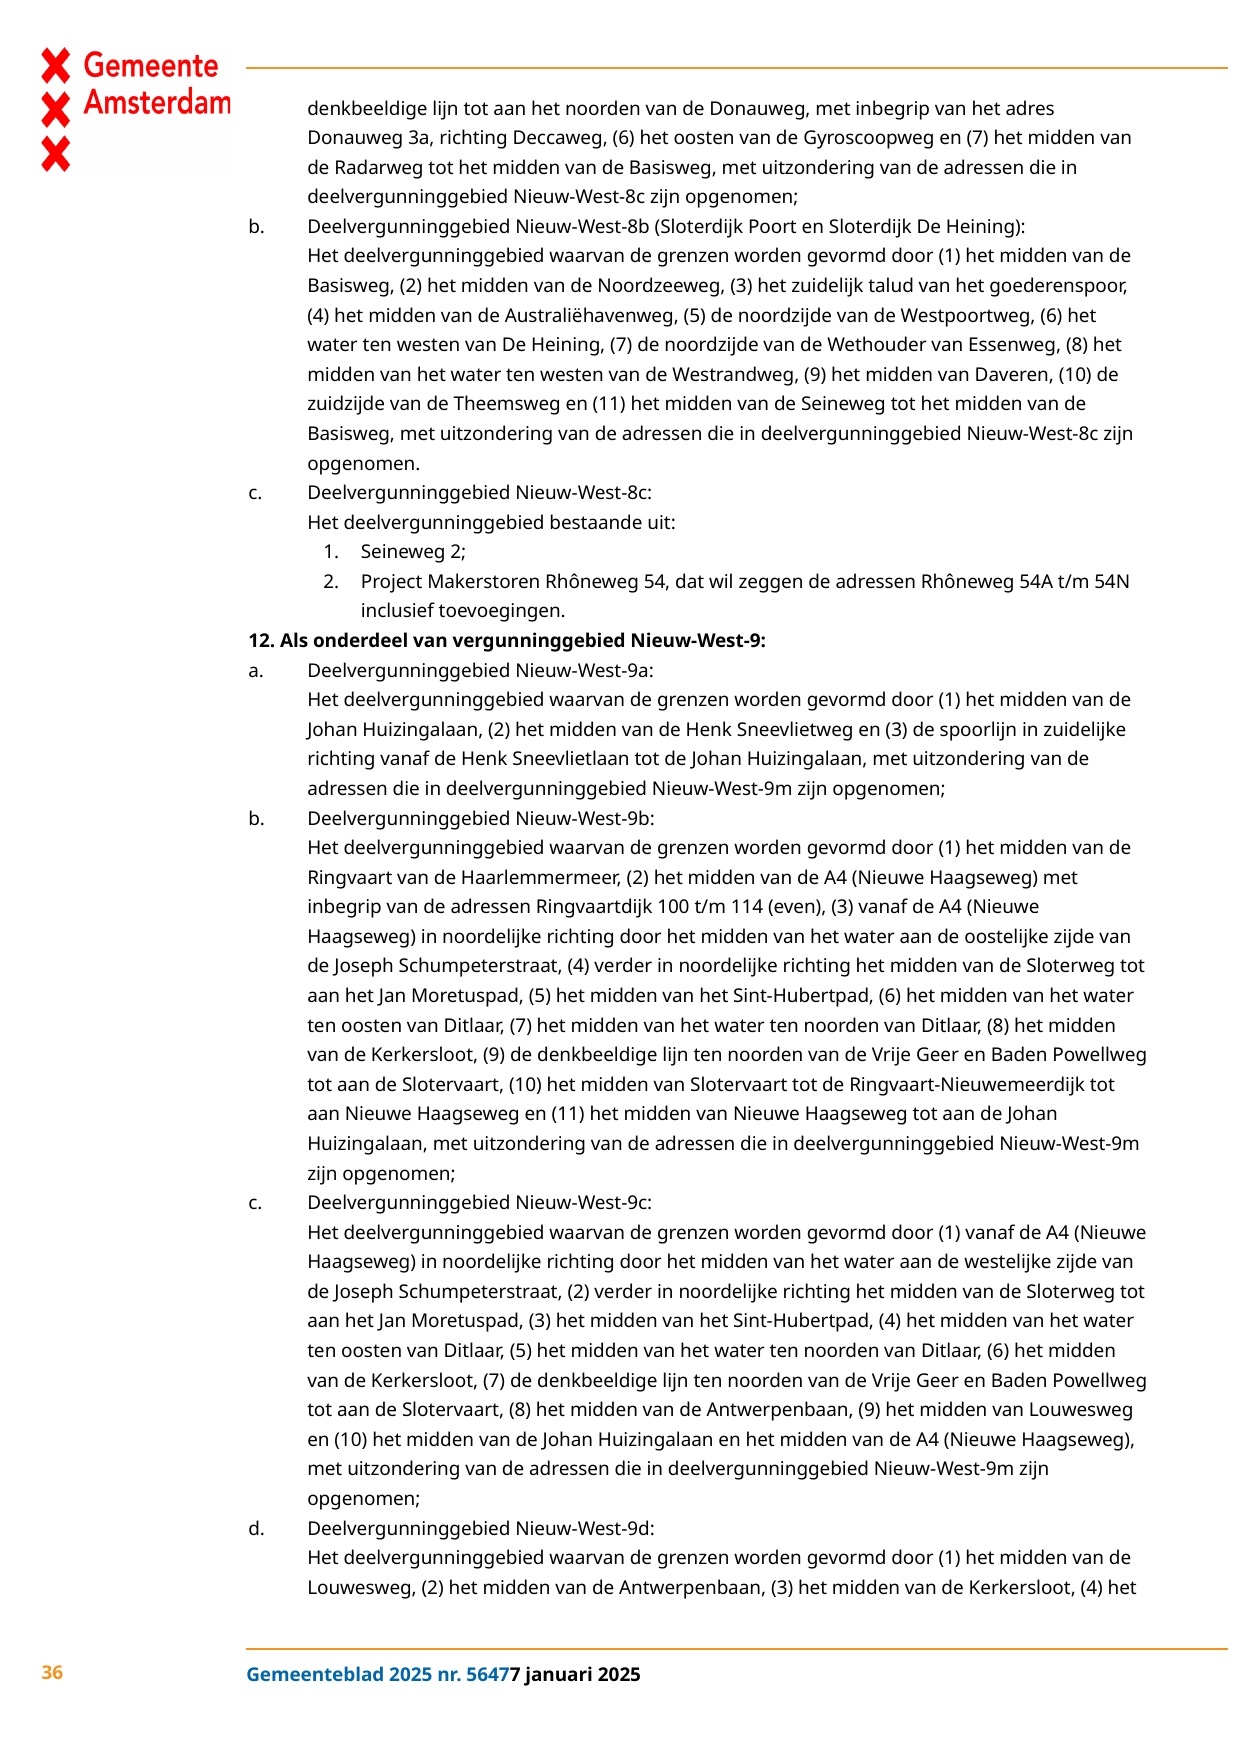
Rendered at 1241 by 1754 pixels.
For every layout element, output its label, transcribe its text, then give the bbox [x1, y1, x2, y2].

list Deelvergunninggebied Nieuw-West-8c: [248, 479, 1152, 505]
list Het deelvergunninggebied waarvan de grenzen worden gevormd door (1) het midden van de Basisweg, (2) het midden van de Noordzeeweg, (3) het zuidelijk talud van het goederenspoor, (4) het midden van de Australiëhavenweg, (5) de noordzijde van de Westpoortweg, (6) het water ten westen van De Heining, (7) de noordzijde van de Wethouder van Essenweg, (8) het midden van het water ten westen van de Westrandweg, (9) het midden van Daveren, (10) de zuidzijde van de Theemsweg en (11) het midden van de Seineweg tot het midden van de Basisweg, met uitzondering van de adressen die in deelvergunninggebied Nieuw-West-8c zijn opgenomen. [248, 243, 1152, 476]
list denkbeeldige lijn tot aan het noorden van de Donauweg, met inbegrip van het adres Donauweg 3a, richting Deccaweg, (6) het oosten van de Gyroscoopweg en (7) het midden van de Radarweg tot het midden van de Basisweg, met uitzondering van de adressen die in deelvergunninggebied Nieuw-West-8c zijn opgenomen; [248, 95, 1152, 209]
list Het deelvergunninggebied waarvan de grenzen worden gevormd door (1) het midden van de Louwesweg, (2) het midden van de Antwerpenbaan, (3) het midden van de Kerkersloot, (4) het [248, 1544, 1152, 1600]
list Deelvergunninggebied Nieuw-West-9d: [248, 1515, 1152, 1541]
text 12. Als onderdeel van vergunninggebied Nieuw-West-9: [248, 627, 1152, 653]
list Het deelvergunninggebied waarvan de grenzen worden gevormd door (1) het midden van de Ringvaart van de Haarlemmermeer, (2) het midden van de A4 (Nieuwe Haagseweg) met inbegrip van de adressen Ringvaartdijk 100 t/m 114 (even), (3) vanaf de A4 (Nieuwe Haagseweg) in noordelijke richting door het midden van het water aan de oostelijke zijde van de Joseph Schumpeterstraat, (4) verder in noordelijke richting het midden van de Sloterweg tot aan het Jan Moretuspad, (5) het midden van het Sint-Hubertpad, (6) het midden van het water ten oosten van Ditlaar, (7) het midden van het water ten noorden van Ditlaar, (8) het midden van de Kerkersloot, (9) de denkbeeldige lijn ten noorden van de Vrije Geer en Baden Powellweg tot aan de Slotervaart, (10) het midden van Slotervaart tot de Ringvaart-Nieuwemeerdijk tot aan Nieuwe Haagseweg en (11) het midden van Nieuwe Haagseweg tot aan de Johan Huizingalaan, met uitzondering van de adressen die in deelvergunninggebied Nieuw-West-9m zijn opgenomen; [248, 834, 1152, 1186]
list Het deelvergunninggebied waarvan de grenzen worden gevormd door (1) vanaf de A4 (Nieuwe Haagseweg) in noordelijke richting door het midden van het water aan de westelijke zijde van de Joseph Schumpeterstraat, (2) verder in noordelijke richting het midden van de Sloterweg tot aan het Jan Moretuspad, (3) het midden van het Sint-Hubertpad, (4) het midden van het water ten oosten van Ditlaar, (5) het midden van het water ten noorden van Ditlaar, (6) het midden van de Kerkersloot, (7) de denkbeeldige lijn ten noorden van de Vrije Geer en Baden Powellweg tot aan de Slotervaart, (8) het midden van de Antwerpenbaan, (9) het midden van Louwesweg en (10) het midden van de Johan Huizingalaan en het midden van de A4 (Nieuwe Haagseweg), met uitzondering van de adressen die in deelvergunninggebied Nieuw-West-9m zijn opgenomen; [248, 1219, 1152, 1511]
list Het deelvergunninggebied waarvan de grenzen worden gevormd door (1) het midden van de Johan Huizingalaan, (2) het midden van de Henk Sneevlietweg en (3) de spoorlijn in zuidelijke richting vanaf de Henk Sneevlietlaan tot de Johan Huizingalaan, met uitzondering van de adressen die in deelvergunninggebied Nieuw-West-9m zijn opgenomen; [248, 686, 1152, 801]
list Project Makerstoren Rhôneweg 54, dat wil zeggen de adressen Rhôneweg 54A t/m 54N inclusief toevoegingen. [323, 568, 1152, 623]
list Seineweg 2; [323, 538, 1152, 564]
list Deelvergunninggebied Nieuw-West-9a: [248, 657, 1152, 683]
list Deelvergunninggebied Nieuw-West-9b: [248, 805, 1152, 831]
list Het deelvergunninggebied bestaande uit: [248, 509, 1152, 535]
picture [41, 47, 231, 172]
list Deelvergunninggebied Nieuw-West-9c: [248, 1189, 1152, 1215]
list Deelvergunninggebied Nieuw-West-8b (Sloterdijk Poort en Sloterdijk De Heining): [248, 213, 1152, 239]
